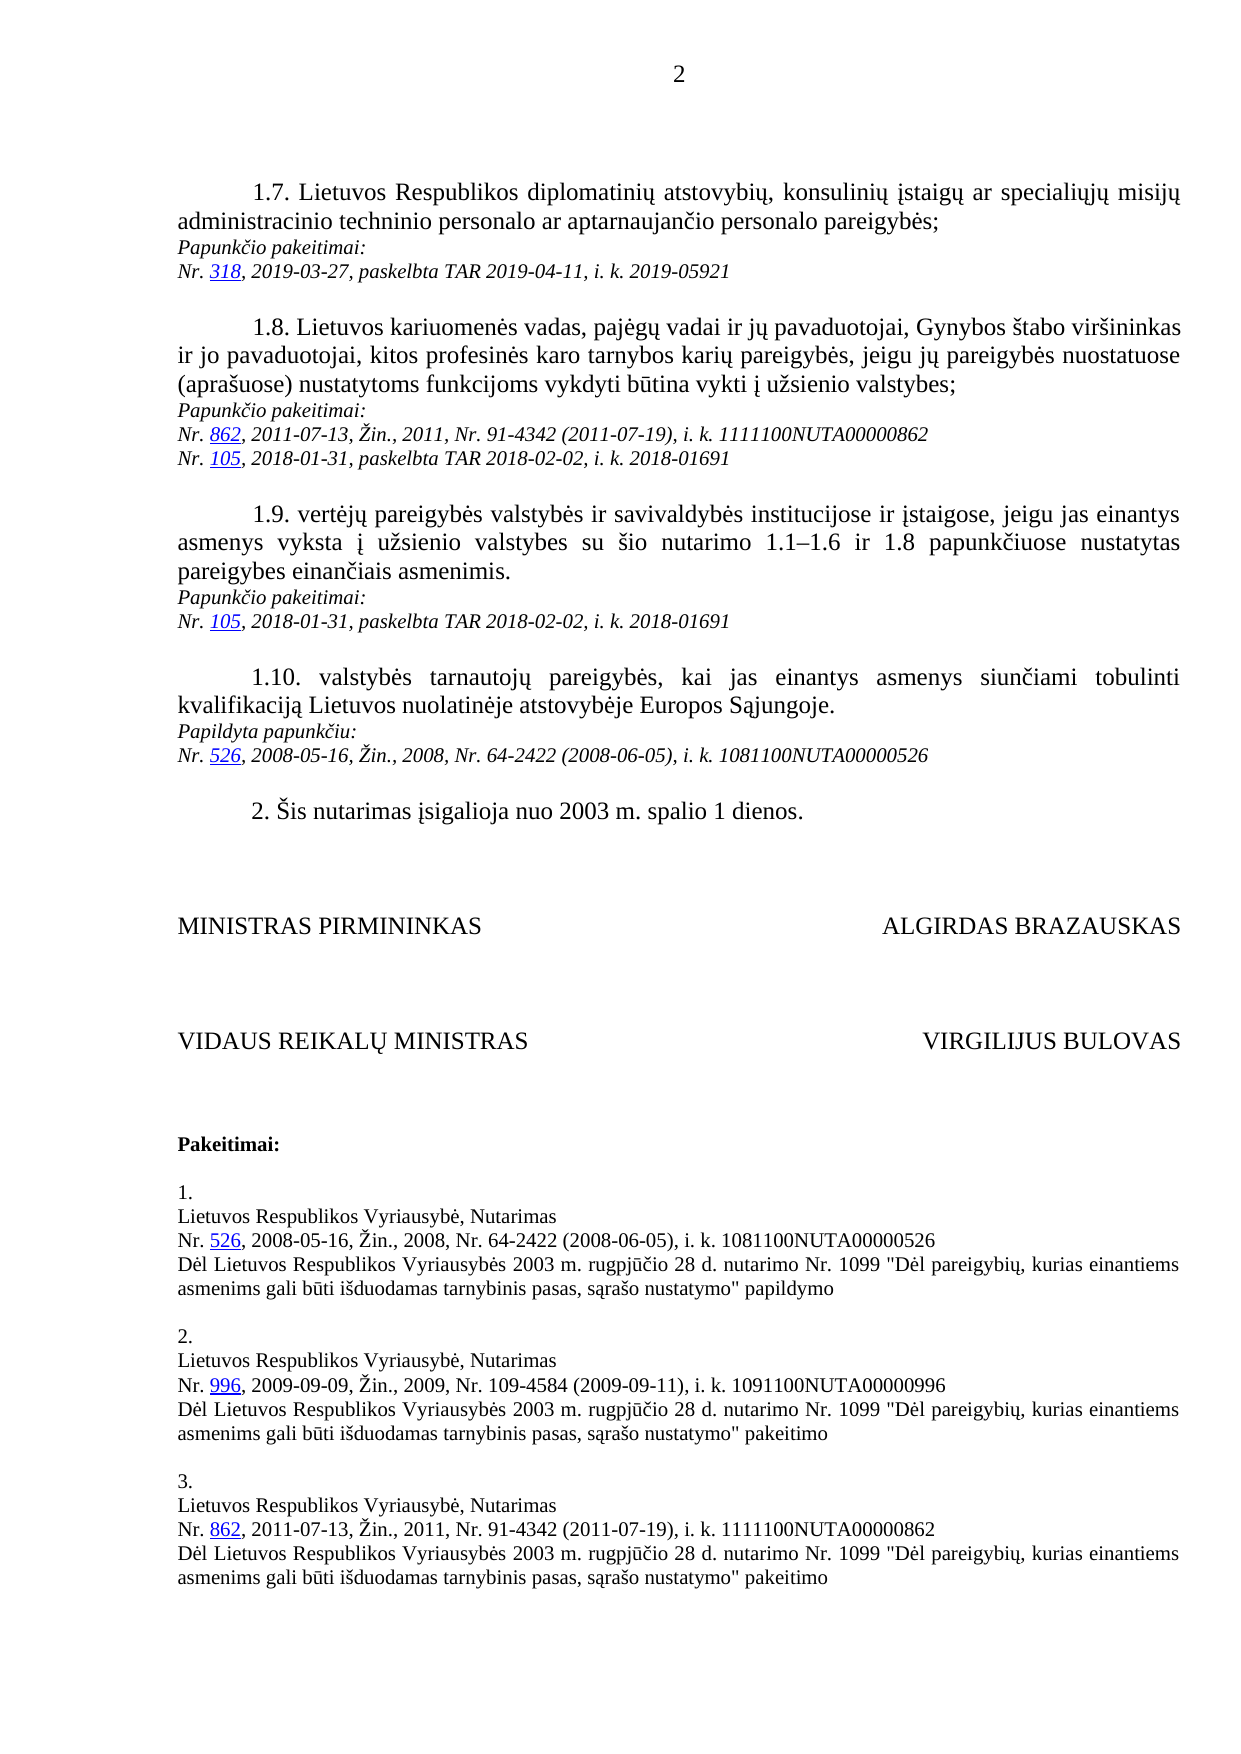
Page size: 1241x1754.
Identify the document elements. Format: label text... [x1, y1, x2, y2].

text 1.9. vertėjų pareigybės valstybės ir savivaldybės institucijose ir įstaigose, jeigu jas einantys asmenys vyksta į užsienio valstybes su šio nutarimo 1.1–1.6 ir 1.8 papunkčiuose nustatytas pareigybes einančiais asmenimis. [177, 499, 1181, 585]
text Lietuvos Respublikos Vyriausybė, Nutarimas [177, 1348, 1181, 1372]
text Nr. 862, 2011-07-13, Žin., 2011, Nr. 91-4342 (2011-07-19), i. k. 1111100NUTA00000862 [177, 1517, 1181, 1541]
text 3. [177, 1469, 1181, 1493]
text Nr. 996, 2009-09-09, Žin., 2009, Nr. 109-4584 (2009-09-11), i. k. 1091100NUTA00000996 [177, 1372, 1181, 1397]
text Lietuvos Respublikos Vyriausybė, Nutarimas [177, 1493, 1181, 1517]
text VIDAUS REIKALŲ MINISTRAS VIRGILIJUS BULOVAS [177, 1026, 1181, 1055]
text Dėl Lietuvos Respublikos Vyriausybės 2003 m. rugpjūčio 28 d. nutarimo Nr. 1099 "Dėl pareigybių, kurias einantiems asmenims gali būti išduodamas tarnybinis pasas, sąrašo nustatymo" pakeitimo [177, 1541, 1181, 1589]
text Nr. 318, 2019-03-27, paskelbta TAR 2019-04-11, i. k. 2019-05921 [177, 259, 1181, 283]
text 2. Šis nutarimas įsigalioja nuo 2003 m. spalio 1 dienos. [177, 796, 1181, 825]
text Lietuvos Respublikos Vyriausybė, Nutarimas [177, 1204, 1181, 1228]
text 1.8. Lietuvos kariuomenės vadas, pajėgų vadai ir jų pavaduotojai, Gynybos štabo viršininkas ir jo pavaduotojai, kitos profesinės karo tarnybos karių pareigybės, jeigu jų pareigybės nuostatuose (aprašuose) nustatytoms funkcijoms vykdyti būtina vykti į užsienio valstybes; [177, 312, 1181, 398]
text Nr. 526, 2008-05-16, Žin., 2008, Nr. 64-2422 (2008-06-05), i. k. 1081100NUTA00000526 [177, 743, 1181, 767]
text 1. [177, 1180, 1181, 1204]
text MINISTRAS PIRMININKAS ALGIRDAS BRAZAUSKAS [177, 911, 1181, 940]
text Papildyta papunkčiu: [177, 719, 1181, 743]
text Papunkčio pakeitimai: [177, 585, 1181, 609]
text 2. [177, 1324, 1181, 1348]
text Dėl Lietuvos Respublikos Vyriausybės 2003 m. rugpjūčio 28 d. nutarimo Nr. 1099 "Dėl pareigybių, kurias einantiems asmenims gali būti išduodamas tarnybinis pasas, sąrašo nustatymo" pakeitimo [177, 1397, 1181, 1445]
text Nr. 862, 2011-07-13, Žin., 2011, Nr. 91-4342 (2011-07-19), i. k. 1111100NUTA00000862 [177, 422, 1181, 446]
text Nr. 526, 2008-05-16, Žin., 2008, Nr. 64-2422 (2008-06-05), i. k. 1081100NUTA00000526 [177, 1228, 1181, 1252]
text Papunkčio pakeitimai: [177, 398, 1181, 422]
text Pakeitimai: [177, 1132, 1181, 1156]
text Dėl Lietuvos Respublikos Vyriausybės 2003 m. rugpjūčio 28 d. nutarimo Nr. 1099 "Dėl pareigybių, kurias einantiems asmenims gali būti išduodamas tarnybinis pasas, sąrašo nustatymo" papildymo [177, 1252, 1181, 1300]
text Papunkčio pakeitimai: [177, 235, 1181, 259]
text 1.7. Lietuvos Respublikos diplomatinių atstovybių, konsulinių įstaigų ar specialiųjų misijų administracinio techninio personalo ar aptarnaujančio personalo pareigybės; [177, 177, 1181, 235]
text Nr. 105, 2018-01-31, paskelbta TAR 2018-02-02, i. k. 2018-01691 [177, 609, 1181, 633]
text Nr. 105, 2018-01-31, paskelbta TAR 2018-02-02, i. k. 2018-01691 [177, 446, 1181, 470]
text 1.10. valstybės tarnautojų pareigybės, kai jas einantys asmenys siunčiami tobulinti kvalifikaciją Lietuvos nuolatinėje atstovybėje Europos Sąjungoje. [177, 662, 1181, 719]
